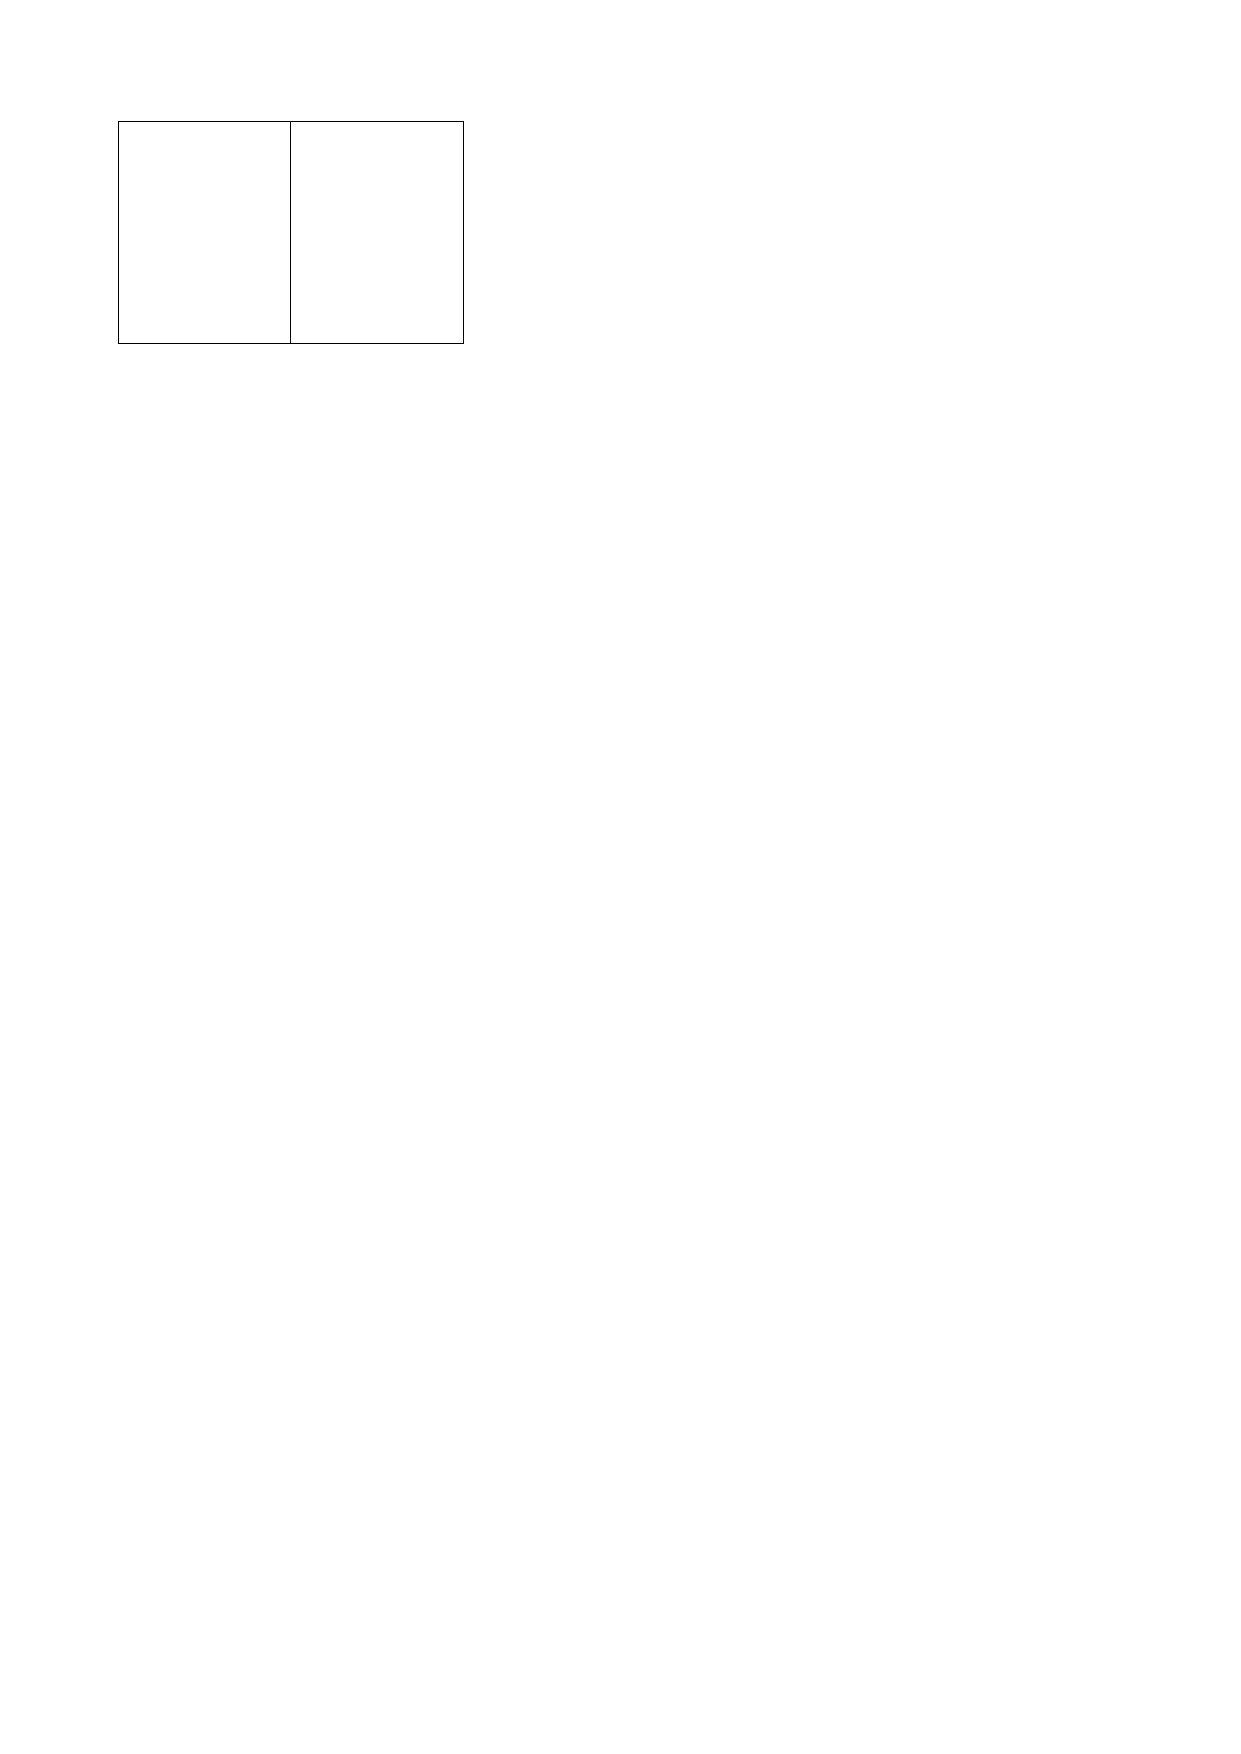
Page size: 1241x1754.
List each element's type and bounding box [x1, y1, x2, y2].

table_cell [119, 122, 290, 343]
table_cell [291, 122, 463, 343]
